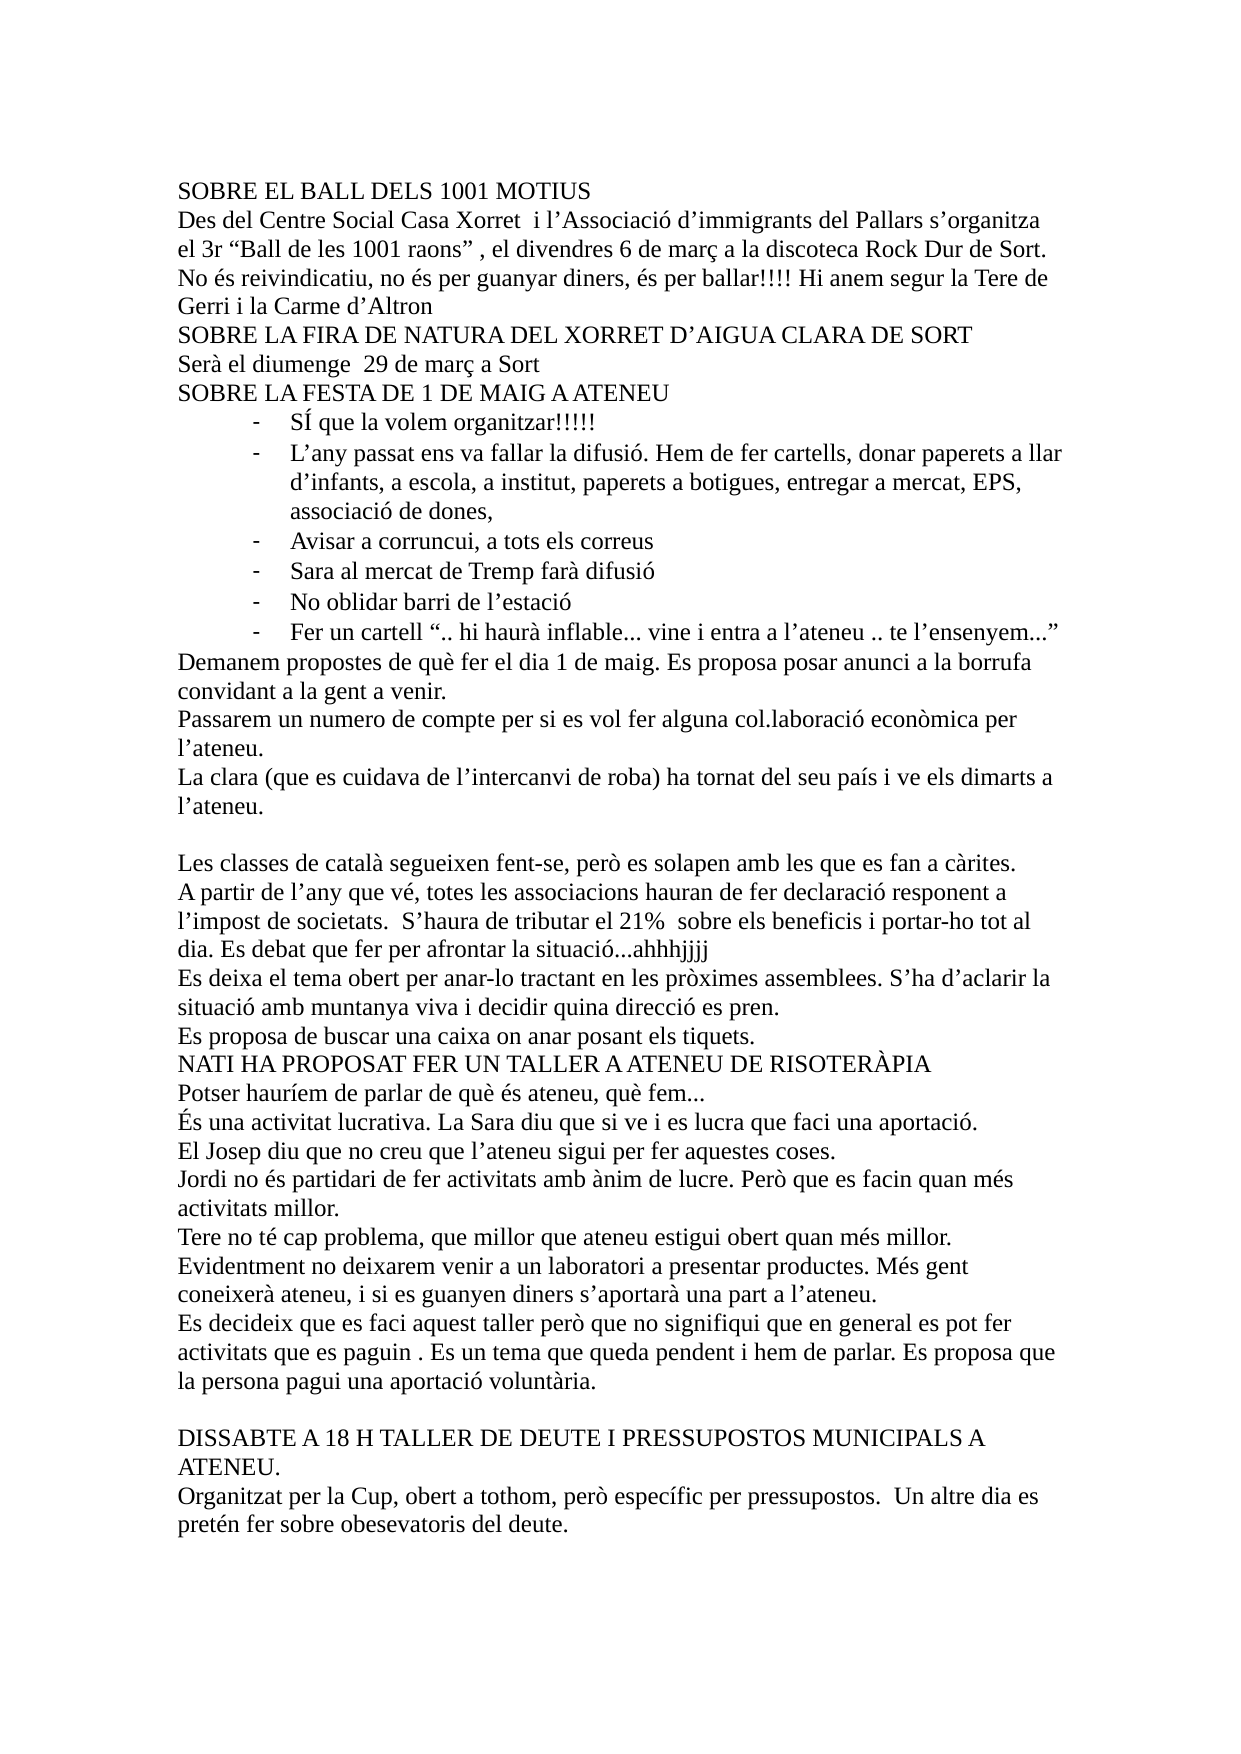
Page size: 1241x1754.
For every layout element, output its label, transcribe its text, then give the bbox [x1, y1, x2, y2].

text SOBRE LA FIRA DE NATURA DEL XORRET D’AIGUA CLARA DE SORT [177, 320, 1063, 349]
list No oblidar barri de l’estació [252, 586, 1063, 616]
text Des del Centre Social Casa Xorret i l’Associació d’immigrants del Pallars s’organitza el 3r “Ball de les 1001 raons” , el divendres 6 de març a la discoteca Rock Dur de Sort. No és reivindicatiu, no és per guanyar diners, és per ballar!!!! Hi anem segur la Tere de Gerri i la Carme d’Altron [177, 205, 1063, 320]
list Avisar a corruncui, a tots els correus [252, 525, 1063, 555]
text Jordi no és partidari de fer activitats amb ànim de lucre. Però que es facin quan més activitats millor. [177, 1164, 1063, 1222]
text Tere no té cap problema, que millor que ateneu estigui obert quan més millor. Evidentment no deixarem venir a un laboratori a presentar productes. Més gent coneixerà ateneu, i si es guanyen diners s’aportarà una part a l’ateneu. [177, 1222, 1063, 1308]
text Passarem un numero de compte per si es vol fer alguna col.laboració econòmica per l’ateneu. [177, 704, 1063, 762]
text NATI HA PROPOSAT FER UN TALLER A ATENEU DE RISOTERÀPIA [177, 1049, 1063, 1078]
text Es proposa de buscar una caixa on anar posant els tiquets. [177, 1021, 1063, 1049]
list SÍ que la volem organitzar!!!!! [252, 406, 1063, 437]
text Potser hauríem de parlar de què és ateneu, què fem... [177, 1078, 1063, 1107]
text A partir de l’any que vé, totes les associacions hauran de fer declaració responent a l’impost de societats. S’haura de tributar el 21% sobre els beneficis i portar-ho tot al dia. Es debat que fer per afrontar la situació...ahhhjjjj [177, 877, 1063, 963]
list Sara al mercat de Tremp farà difusió [252, 555, 1063, 586]
list Fer un cartell “.. hi haurà inflable... vine i entra a l’ateneu .. te l’ensenyem...” [252, 616, 1063, 647]
text Les classes de català segueixen fent-se, però es solapen amb les que es fan a càrites. [177, 848, 1063, 877]
text És una activitat lucrativa. La Sara diu que si ve i es lucra que faci una aportació. [177, 1107, 1063, 1136]
text SOBRE EL BALL DELS 1001 MOTIUS [177, 176, 1063, 205]
text La clara (que es cuidava de l’intercanvi de roba) ha tornat del seu país i ve els dimarts a l’ateneu. [177, 762, 1063, 819]
text El Josep diu que no creu que l’ateneu sigui per fer aquestes coses. [177, 1136, 1063, 1164]
list L’any passat ens va fallar la difusió. Hem de fer cartells, donar paperets a llar d’infants, a escola, a institut, paperets a botigues, entregar a mercat, EPS, associació de dones, [252, 437, 1063, 525]
text Es decideix que es faci aquest taller però que no signifiqui que en general es pot fer activitats que es paguin . Es un tema que queda pendent i hem de parlar. Es proposa que la persona pagui una aportació voluntària. [177, 1308, 1063, 1394]
text SOBRE LA FESTA DE 1 DE MAIG A ATENEU [177, 378, 1063, 406]
text DISSABTE A 18 H TALLER DE DEUTE I PRESSUPOSTOS MUNICIPALS A ATENEU. [177, 1423, 1063, 1481]
text Serà el diumenge 29 de març a Sort [177, 349, 1063, 378]
text Demanem propostes de què fer el dia 1 de maig. Es proposa posar anunci a la borrufa convidant a la gent a venir. [177, 647, 1063, 704]
text Organitzat per la Cup, obert a tothom, però específic per pressupostos. Un altre dia es pretén fer sobre obesevatoris del deute. [177, 1481, 1063, 1538]
text Es deixa el tema obert per anar-lo tractant en les pròximes assemblees. S’ha d’aclarir la situació amb muntanya viva i decidir quina direcció es pren. [177, 963, 1063, 1021]
